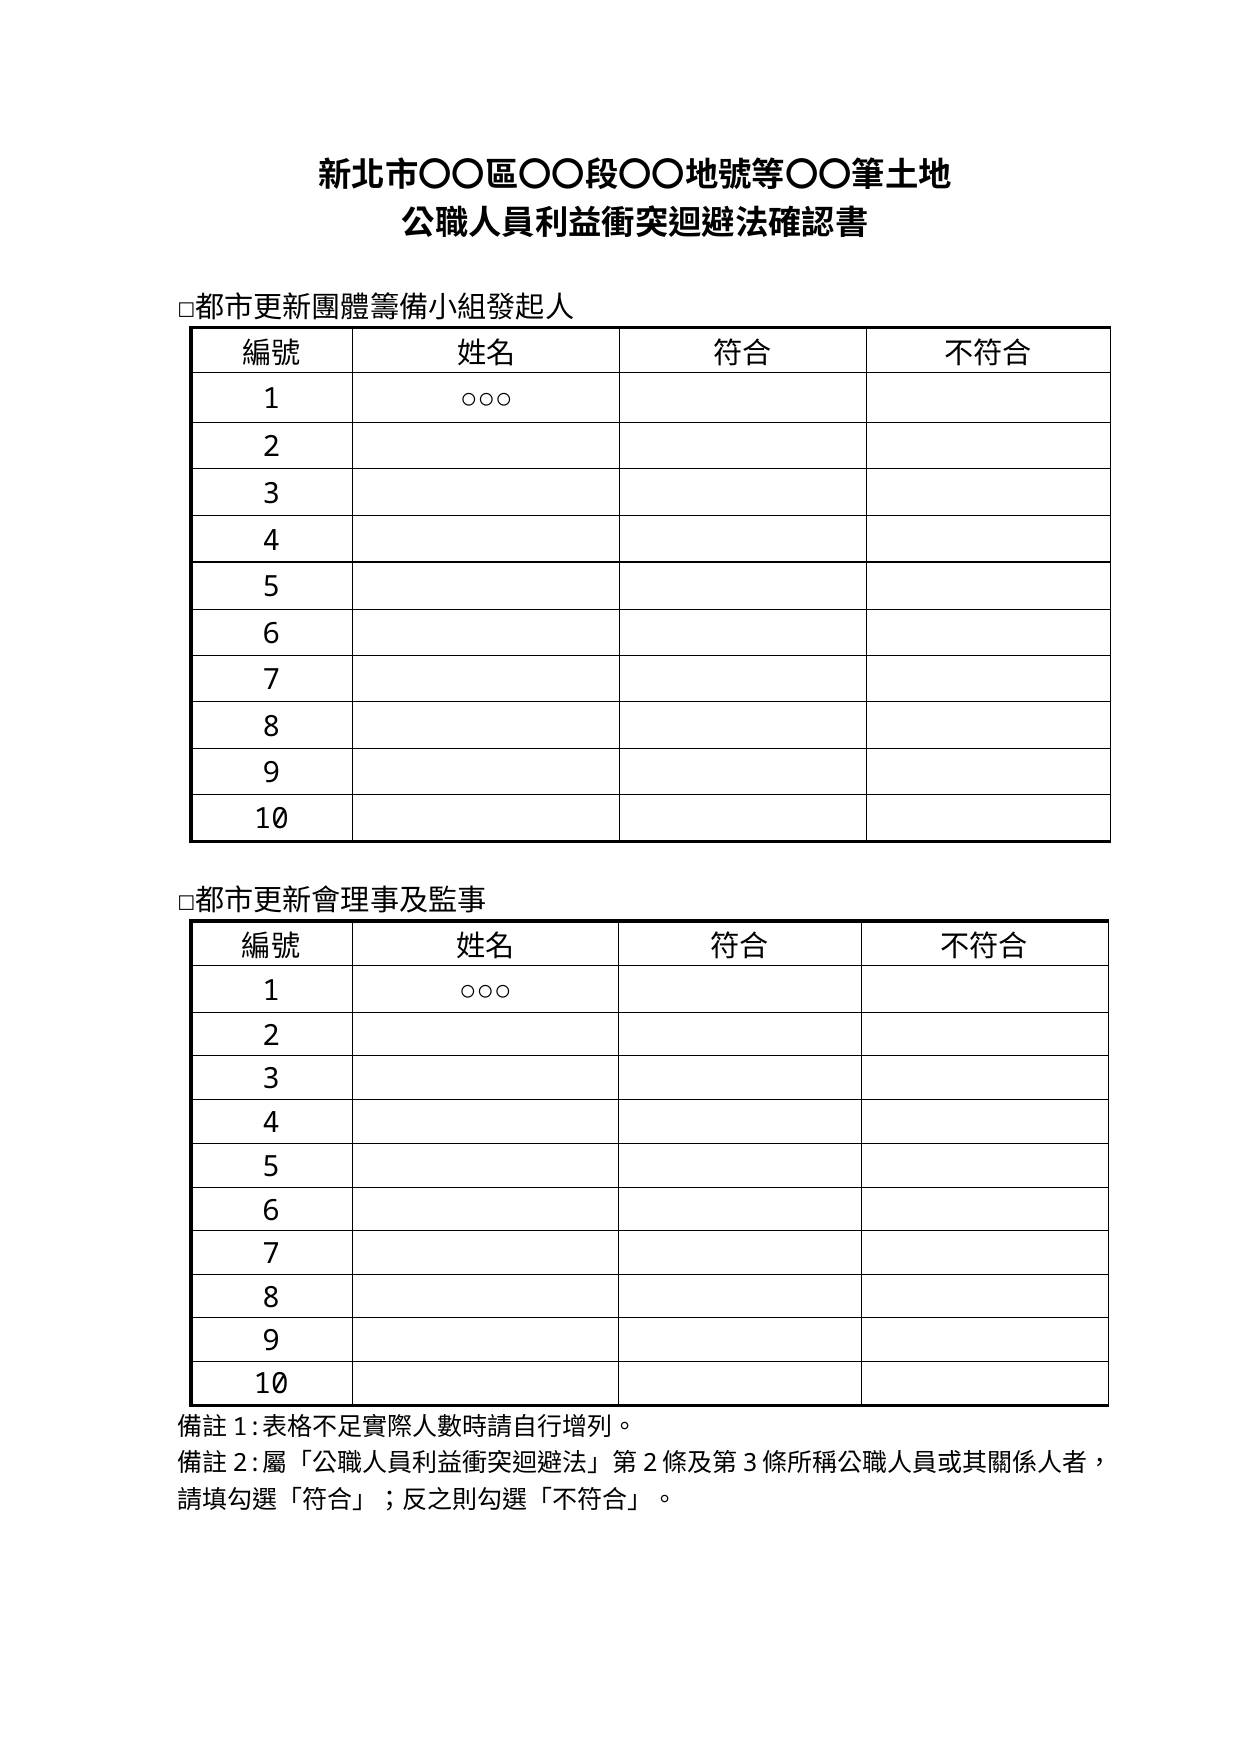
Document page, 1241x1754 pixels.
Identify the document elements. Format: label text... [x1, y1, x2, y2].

table_cell [619, 1188, 861, 1230]
table_header 編號 [193, 329, 201, 372]
table_header 姓名 [353, 923, 363, 965]
table_cell [862, 966, 1108, 1012]
table_cell 10 [193, 795, 352, 840]
table_cell [353, 423, 619, 468]
table_header 姓名 [608, 329, 619, 372]
table_header 不符合 [1097, 923, 1108, 965]
table_cell [862, 1362, 1108, 1403]
table_cell [620, 795, 866, 840]
table_cell [620, 373, 866, 422]
table_cell [619, 1056, 861, 1099]
table_header 編號 [341, 329, 352, 372]
table_cell [867, 563, 1110, 608]
table_cell 7 [193, 656, 352, 701]
table_cell [619, 1013, 861, 1055]
text ☐都市更新團體籌備小組發起人 [177, 284, 1093, 326]
table_cell [862, 1275, 1108, 1317]
table_cell [867, 656, 1110, 701]
table_cell [353, 1100, 618, 1143]
table_cell [862, 1318, 1108, 1361]
table_cell [620, 610, 866, 655]
table_header 符合 [619, 923, 628, 965]
table_cell [862, 1231, 1108, 1274]
table_cell [867, 702, 1110, 747]
table_cell 1 [193, 373, 352, 422]
table_cell [619, 1362, 861, 1403]
text 新北市〇〇區〇〇段〇〇地號等〇〇筆土地 [177, 148, 1093, 196]
table_cell [353, 1188, 618, 1230]
table_cell [619, 1318, 861, 1361]
table_cell [620, 749, 866, 794]
table_cell [353, 1275, 618, 1317]
table_cell [867, 516, 1110, 561]
table_cell 8 [193, 1275, 352, 1317]
table_cell ○○○ [353, 373, 619, 422]
table_header 不符合 [862, 923, 871, 965]
text 公職人員利益衝突迴避法確認書 [177, 196, 1093, 244]
table_cell [619, 1275, 861, 1317]
text 備註1:表格不足實際人數時請自行增列。 [177, 1407, 1093, 1443]
table_cell [620, 423, 866, 468]
table_header 符合 [850, 923, 861, 965]
table_cell 2 [193, 423, 352, 468]
table_header 符合 [855, 329, 866, 372]
table_cell [619, 1231, 861, 1274]
table_cell [862, 1013, 1108, 1055]
table_cell [867, 373, 1110, 422]
table_header 編號 [341, 923, 352, 965]
table_header 不符合 [1099, 329, 1110, 372]
text ☐都市更新會理事及監事 [177, 877, 1093, 919]
table_cell 9 [193, 749, 352, 794]
table_cell 4 [193, 1100, 352, 1143]
table_header 編號 [193, 923, 201, 965]
table_header 不符合 [867, 329, 876, 372]
table_cell [619, 966, 861, 1012]
table_cell [862, 1100, 1108, 1143]
table_cell [353, 1056, 618, 1099]
table_cell 9 [193, 1318, 352, 1361]
text 備註2:屬「公職人員利益衝突迴避法」第2條及第3條所稱公職人員或其關係人者，請填勾選「符合」；反之則勾選「不符合」。 [177, 1443, 1093, 1515]
table_cell [353, 749, 619, 794]
table_cell [620, 469, 866, 515]
table_cell [620, 516, 866, 561]
table_header 姓名 [607, 923, 618, 965]
table_cell [867, 749, 1110, 794]
table_cell 3 [193, 1056, 352, 1099]
table_cell [620, 563, 866, 608]
table_cell 5 [193, 1144, 352, 1187]
table_cell [867, 795, 1110, 840]
table_cell [353, 610, 619, 655]
table_cell 3 [193, 469, 352, 515]
table_cell [353, 1144, 618, 1187]
table_cell [353, 563, 619, 608]
table_cell [353, 656, 619, 701]
table_cell ○○○ [353, 966, 618, 1012]
table_cell 10 [193, 1362, 352, 1403]
table_cell 1 [193, 966, 352, 1012]
table_cell [619, 1144, 861, 1187]
table_cell 4 [193, 516, 352, 561]
table_header 姓名 [353, 329, 363, 372]
table_cell 2 [193, 1013, 352, 1055]
table_cell [353, 1231, 618, 1274]
table_cell 6 [193, 1188, 352, 1230]
table_cell [867, 423, 1110, 468]
table_cell 8 [193, 702, 352, 747]
table_cell [353, 795, 619, 840]
table_cell [353, 702, 619, 747]
table_cell [867, 469, 1110, 515]
table_cell [862, 1056, 1108, 1099]
table_cell [353, 1318, 618, 1361]
table_header 符合 [620, 329, 629, 372]
table_cell [353, 1362, 618, 1403]
table_cell 7 [193, 1231, 352, 1274]
table_cell [862, 1144, 1108, 1187]
table_cell [353, 1013, 618, 1055]
table_cell 5 [193, 563, 352, 608]
table_cell [862, 1188, 1108, 1230]
table_cell [619, 1100, 861, 1143]
table_cell [867, 610, 1110, 655]
table_cell [353, 516, 619, 561]
table_cell [620, 702, 866, 747]
table_cell [620, 656, 866, 701]
table_cell 6 [193, 610, 352, 655]
table_cell [353, 469, 619, 515]
